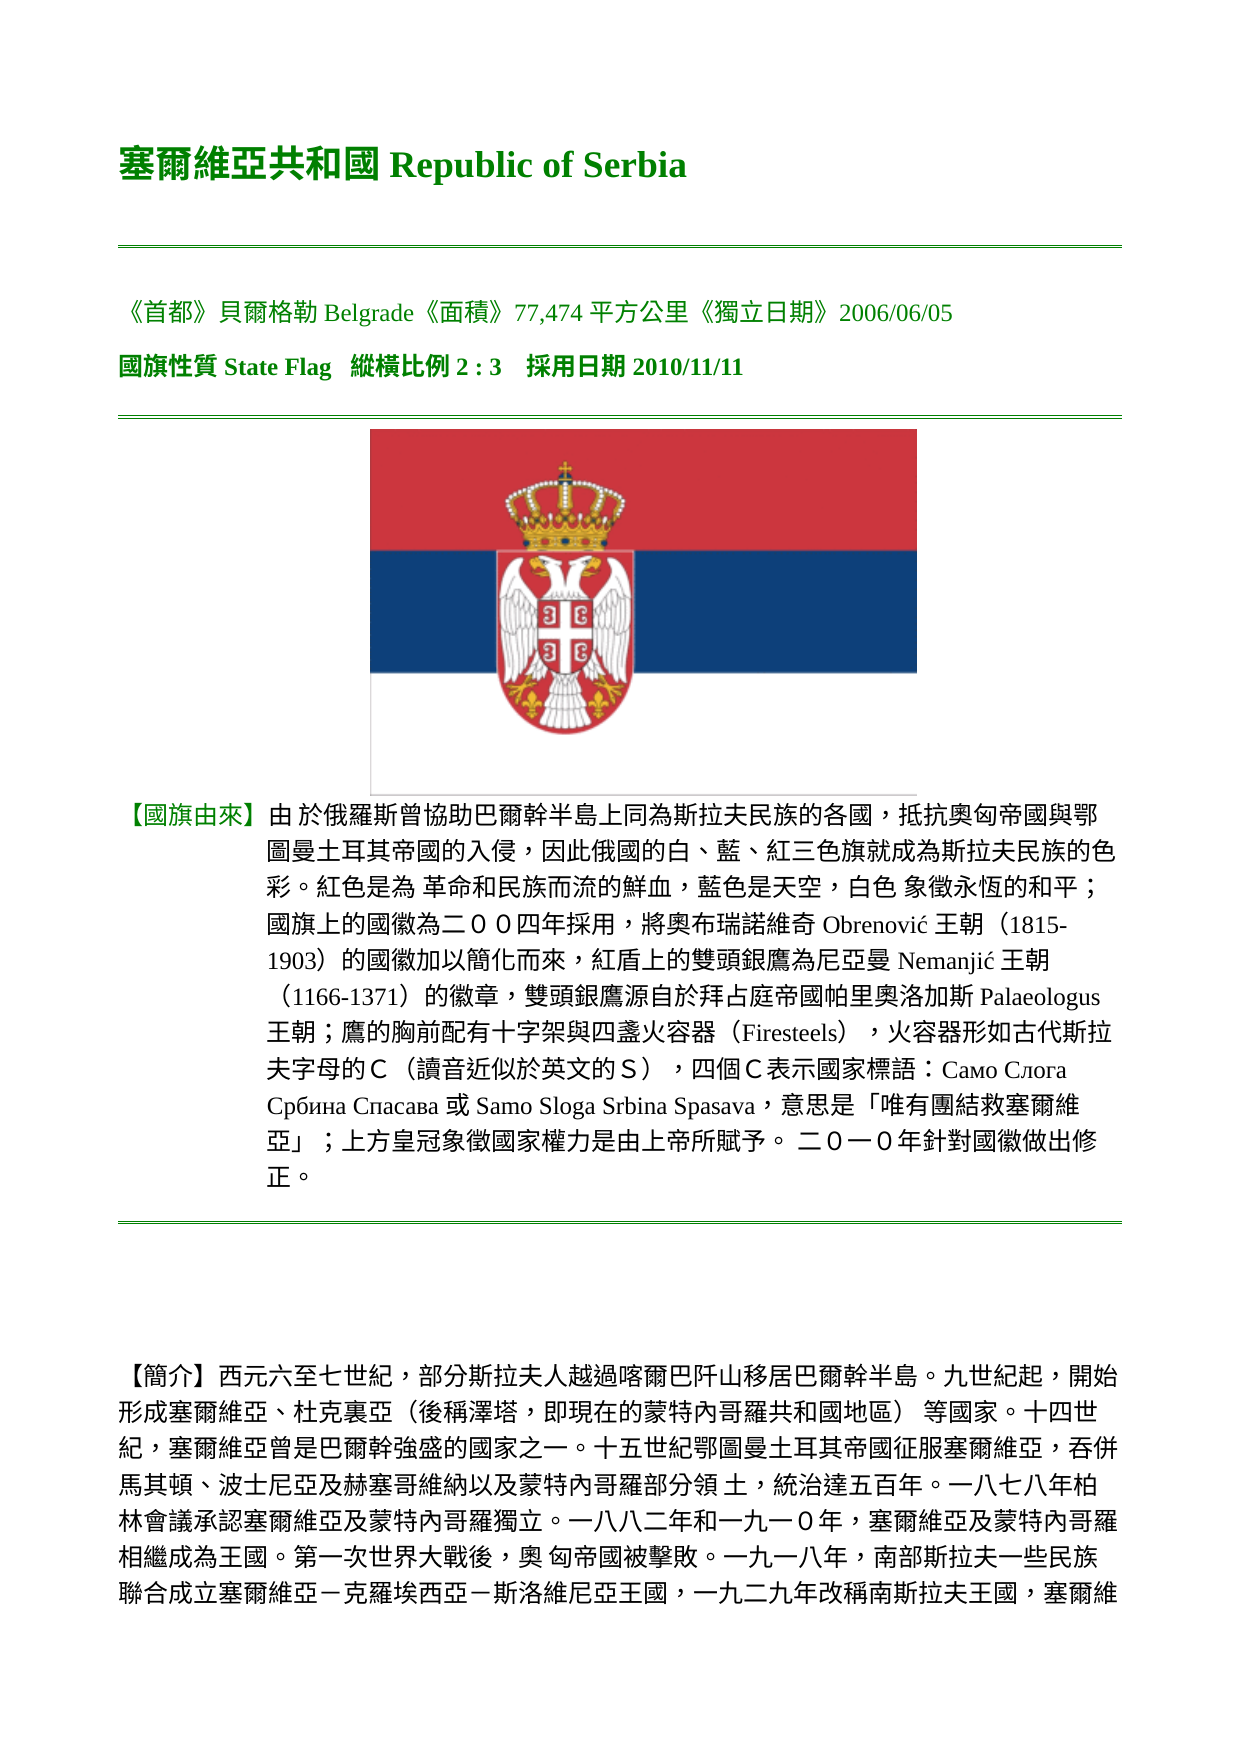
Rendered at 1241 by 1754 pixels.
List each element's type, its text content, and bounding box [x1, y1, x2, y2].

text 國旗性質 State Flag 縱橫比例 2 : 3 採用日期 2010/11/11 [118, 347, 1122, 383]
text 【簡介】西元六至七世紀，部分斯拉夫人越過喀爾巴阡山移居巴爾幹半島。九世紀起，開始形成塞爾維亞、杜克裏亞（後稱澤塔，即現在的蒙特內哥羅共和國地區） 等國家。十四世紀，塞爾維亞曾是巴爾幹強盛的國家之一。十五世紀鄂圖曼土耳其帝國征服塞爾維亞，吞併馬其頓、波士尼亞及赫塞哥維納以及蒙特內哥羅部分領 土，統治達五百年。一八七八年柏林會議承認塞爾維亞及蒙特內哥羅獨立。一八八二年和一九一０年，塞爾維亞及蒙特內哥羅相繼成為王國。第一次世界大戰後，奧 匈帝國被擊敗。一九一八年，南部斯拉夫一些民族聯合成立塞爾維亞－克羅埃西亞－斯洛維尼亞王國，一九二九年改稱南斯拉夫王國，塞爾維 [118, 1356, 1122, 1610]
text 塞爾維亞共和國 Republic of Serbia [118, 134, 1122, 188]
picture [370, 429, 917, 796]
text 【國旗由來】由 於俄羅斯曾協助巴爾幹半島上同為斯拉夫民族的各國，抵抗奧匈帝國與鄂圖曼土耳其帝國的入侵，因此俄國的白、藍、紅三色旗就成為斯拉夫民族的色彩。紅色是為 革命和民族而流的鮮血，藍色是天空，白色 象徵永恆的和平；國旗上的國徽為二００四年採用，將奧布瑞諾維奇 Obrenović 王朝（1815-1903）的國徽加以簡化而來，紅盾上的雙頭銀鷹為尼亞曼 Nemanjić 王朝（1166-1371）的徽章，雙頭銀鷹源自於拜占庭帝國帕里奧洛加斯 Palaeologus 王朝；鷹的胸前配有十字架與四盞火容器（Firesteels），火容器形如古代斯拉夫字母的Ｃ（讀音近似於英文的Ｓ），四個Ｃ表示國家標語：Само Слога Србина Спасава 或 Samo Sloga Srbina Spasava，意思是「唯有團結救塞爾維亞」；上方皇冠象徵國家權力是由上帝所賦予。 二０一０年針對國徽做出修正。 [118, 447, 1122, 1194]
text 塞爾維亞共和國 Republic of Serbia [118, 1302, 1122, 1344]
text 《首都》貝爾格勒 Belgrade《面積》77,474 平方公里《獨立日期》2006/06/05 [118, 292, 1122, 329]
